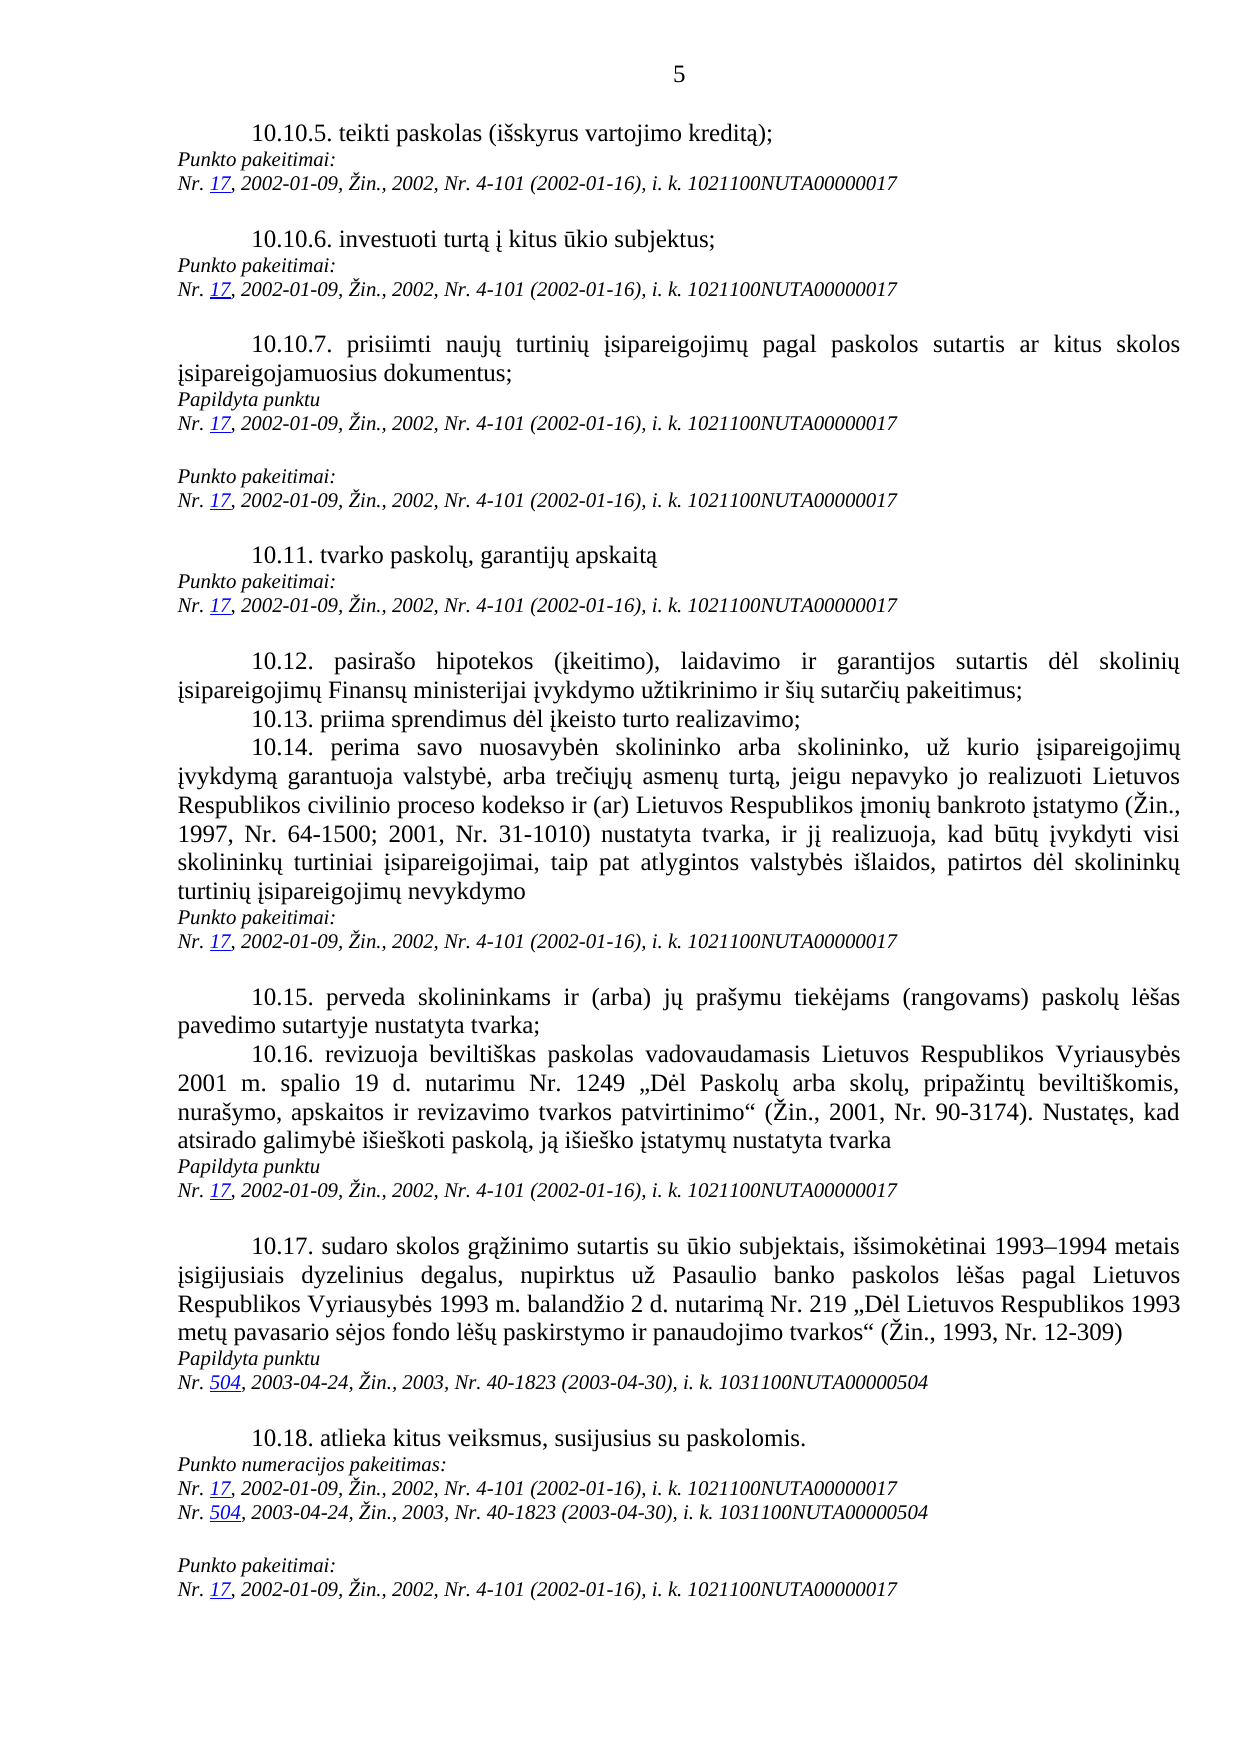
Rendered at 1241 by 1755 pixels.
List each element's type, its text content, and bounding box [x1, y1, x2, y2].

text 10.14. perima savo nuosavybėn skolininko arba skolininko, už kurio įsipareigojimų įvykdymą garantuoja valstybė, arba trečiųjų asmenų turtą, jeigu nepavyko jo realizuoti Lietuvos Respublikos civilinio proceso kodekso ir (ar) Lietuvos Respublikos įmonių bankroto įstatymo (Žin., 1997, Nr. 64-1500; 2001, Nr. 31-1010) nustatyta tvarka, ir jį realizuoja, kad būtų įvykdyti visi skolininkų turtiniai įsipareigojimai, taip pat atlygintos valstybės išlaidos, patirtos dėl skolininkų turtinių įsipareigojimų nevykdymo [177, 732, 1181, 905]
text Punkto pakeitimai: [177, 569, 1181, 593]
text Nr. 17, 2002-01-09, Žin., 2002, Nr. 4-101 (2002-01-16), i. k. 1021100NUTA00000017 [177, 1577, 1181, 1601]
text Nr. 504, 2003-04-24, Žin., 2003, Nr. 40-1823 (2003-04-30), i. k. 1031100NUTA00000504 [177, 1500, 1181, 1524]
text Punkto pakeitimai: [177, 147, 1181, 171]
text 10.17. sudaro skolos grąžinimo sutartis su ūkio subjektais, išsimokėtinai 1993–1994 metais įsigijusiais dyzelinius degalus, nupirktus už Pasaulio banko paskolos lėšas pagal Lietuvos Respublikos Vyriausybės 1993 m. balandžio 2 d. nutarimą Nr. 219 „Dėl Lietuvos Respublikos 1993 metų pavasario sėjos fondo lėšų paskirstymo ir panaudojimo tvarkos“ (Žin., 1993, Nr. 12-309) [177, 1231, 1181, 1346]
text Nr. 17, 2002-01-09, Žin., 2002, Nr. 4-101 (2002-01-16), i. k. 1021100NUTA00000017 [177, 593, 1181, 617]
text Nr. 17, 2002-01-09, Žin., 2002, Nr. 4-101 (2002-01-16), i. k. 1021100NUTA00000017 [177, 1476, 1181, 1500]
text 10.18. atlieka kitus veiksmus, susijusius su paskolomis. [177, 1423, 1181, 1452]
text 10.12. pasirašo hipotekos (įkeitimo), laidavimo ir garantijos sutartis dėl skolinių įsipareigojimų Finansų ministerijai įvykdymo užtikrinimo ir šių sutarčių pakeitimus; [177, 646, 1181, 704]
text Papildyta punktu [177, 1346, 1181, 1370]
text Punkto pakeitimai: [177, 1553, 1181, 1577]
text Nr. 504, 2003-04-24, Žin., 2003, Nr. 40-1823 (2003-04-30), i. k. 1031100NUTA00000504 [177, 1370, 1181, 1394]
text Punkto pakeitimai: [177, 252, 1181, 277]
text Punkto pakeitimai: [177, 905, 1181, 929]
text Punkto pakeitimai: [177, 464, 1181, 488]
text 10.10.7. prisiimti naujų turtinių įsipareigojimų pagal paskolos sutartis ar kitus skolos įsipareigojamuosius dokumentus; [177, 329, 1181, 387]
text 10.10.6. investuoti turtą į kitus ūkio subjektus; [177, 224, 1181, 252]
text Papildyta punktu [177, 387, 1181, 411]
text Papildyta punktu [177, 1154, 1181, 1178]
text Nr. 17, 2002-01-09, Žin., 2002, Nr. 4-101 (2002-01-16), i. k. 1021100NUTA00000017 [177, 277, 1181, 301]
text Nr. 17, 2002-01-09, Žin., 2002, Nr. 4-101 (2002-01-16), i. k. 1021100NUTA00000017 [177, 929, 1181, 953]
text 10.10.5. teikti paskolas (išskyrus vartojimo kreditą); [177, 118, 1181, 147]
text Nr. 17, 2002-01-09, Žin., 2002, Nr. 4-101 (2002-01-16), i. k. 1021100NUTA00000017 [177, 488, 1181, 512]
text Nr. 17, 2002-01-09, Žin., 2002, Nr. 4-101 (2002-01-16), i. k. 1021100NUTA00000017 [177, 171, 1181, 195]
text Nr. 17, 2002-01-09, Žin., 2002, Nr. 4-101 (2002-01-16), i. k. 1021100NUTA00000017 [177, 411, 1181, 435]
text 10.16. revizuoja beviltiškas paskolas vadovaudamasis Lietuvos Respublikos Vyriausybės 2001 m. spalio 19 d. nutarimu Nr. 1249 „Dėl Paskolų arba skolų, pripažintų beviltiškomis, nurašymo, apskaitos ir revizavimo tvarkos patvirtinimo“ (Žin., 2001, Nr. 90-3174). Nustatęs, kad atsirado galimybė išieškoti paskolą, ją išieško įstatymų nustatyta tvarka [177, 1039, 1181, 1154]
text 10.15. perveda skolininkams ir (arba) jų prašymu tiekėjams (rangovams) paskolų lėšas pavedimo sutartyje nustatyta tvarka; [177, 982, 1181, 1039]
text Nr. 17, 2002-01-09, Žin., 2002, Nr. 4-101 (2002-01-16), i. k. 1021100NUTA00000017 [177, 1178, 1181, 1202]
text 10.11. tvarko paskolų, garantijų apskaitą [177, 541, 1181, 569]
text 10.13. priima sprendimus dėl įkeisto turto realizavimo; [177, 704, 1181, 732]
text Punkto numeracijos pakeitimas: [177, 1452, 1181, 1476]
